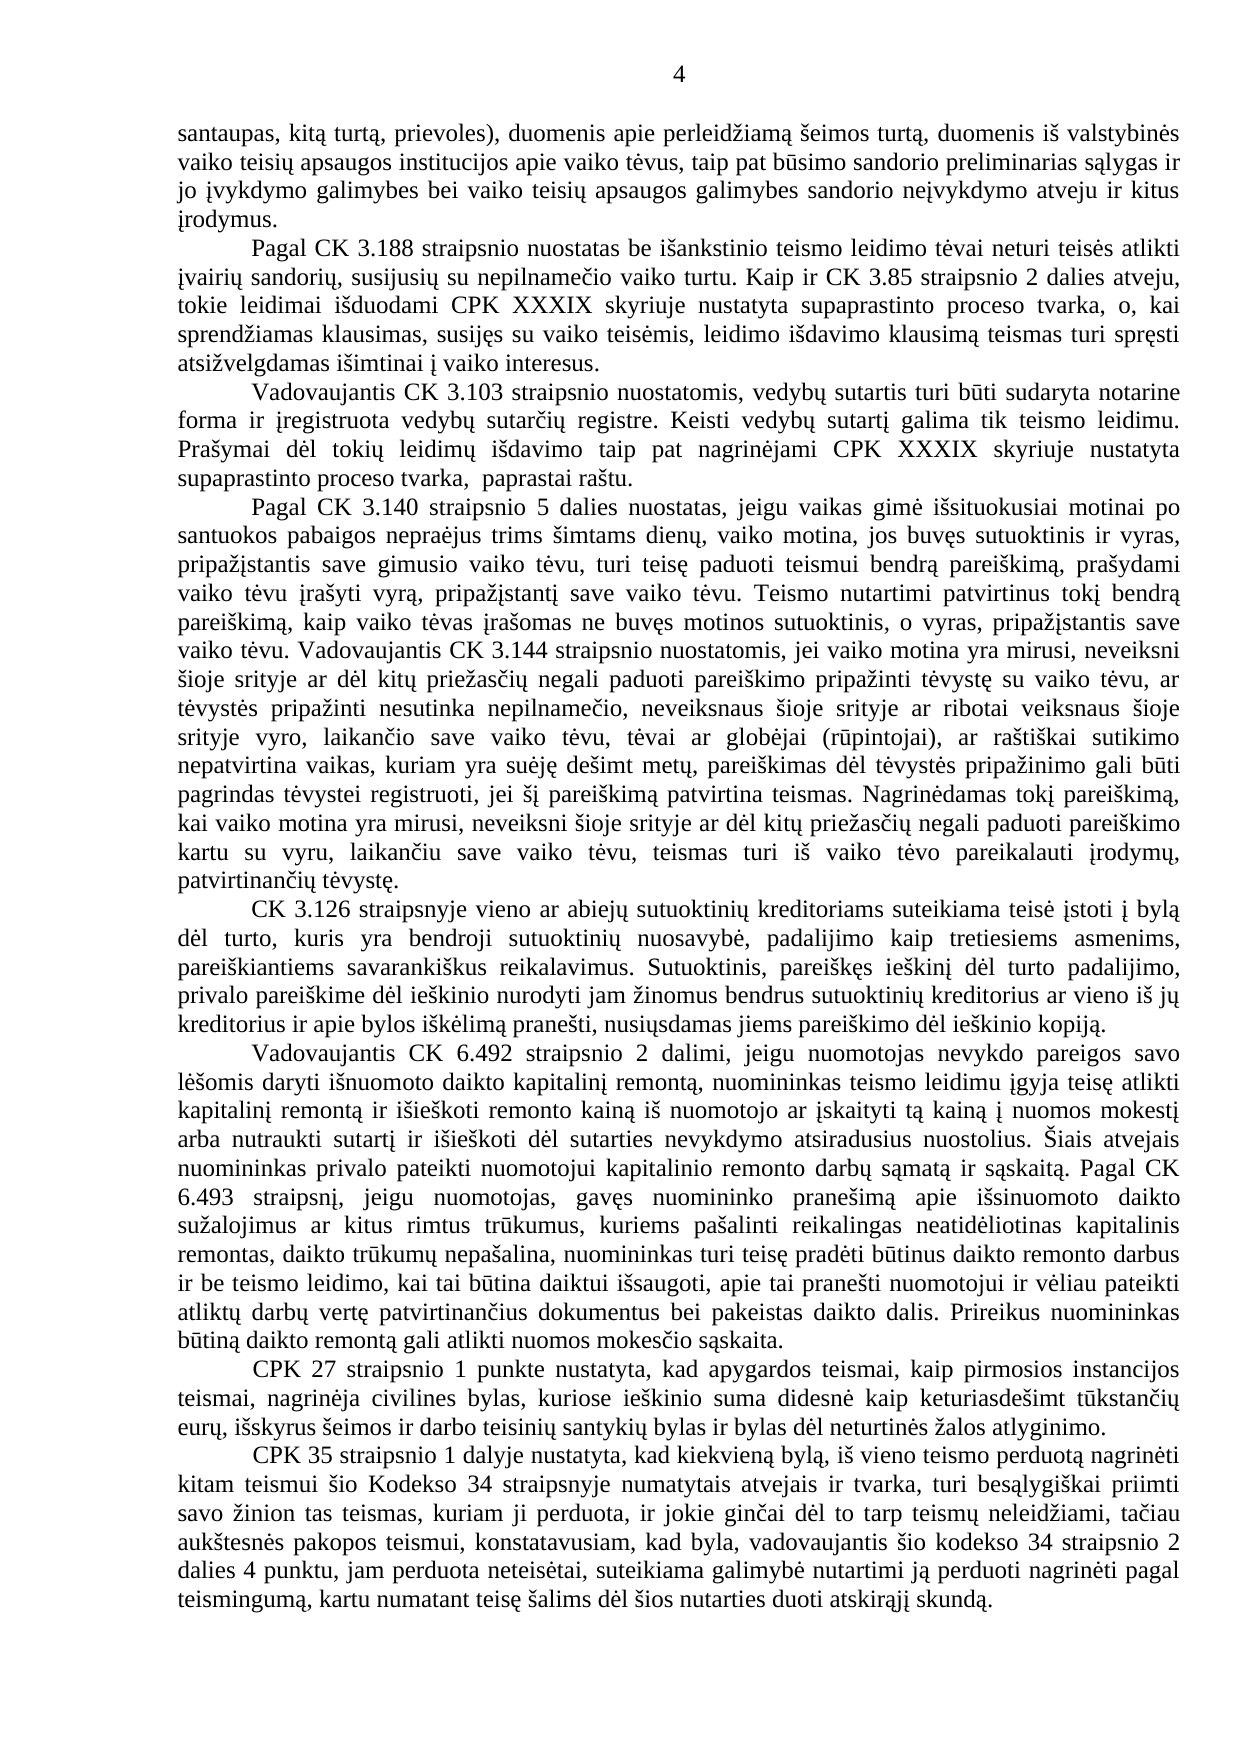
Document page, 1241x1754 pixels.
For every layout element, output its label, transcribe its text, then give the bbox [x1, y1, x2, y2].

text CPK 35 straipsnio 1 dalyje nustatyta, kad kiekvieną bylą, iš vieno teismo perduotą nagrinėti kitam teismui šio Kodekso 34 straipsnyje numatytais atvejais ir tvarka, turi besąlygiškai priimti savo žinion tas teismas, kuriam ji perduota, ir jokie ginčai dėl to tarp teismų neleidžiami, tačiau aukštesnės pakopos teismui, konstatavusiam, kad byla, vadovaujantis šio kodekso 34 straipsnio 2 dalies 4 punktu, jam perduota neteisėtai, suteikiama galimybė nutartimi ją perduoti nagrinėti pagal teismingumą, kartu numatant teisę šalims dėl šios nutarties duoti atskirąjį skundą. [177, 1441, 1181, 1613]
text Vadovaujantis CK 6.492 straipsnio 2 dalimi, jeigu nuomotojas nevykdo pareigos savo lėšomis daryti išnuomoto daikto kapitalinį remontą, nuomininkas teismo leidimu įgyja teisę atlikti kapitalinį remontą ir išieškoti remonto kainą iš nuomotojo ar įskaityti tą kainą į nuomos mokestį arba nutraukti sutartį ir išieškoti dėl sutarties nevykdymo atsiradusius nuostolius. Šiais atvejais nuomininkas privalo pateikti nuomotojui kapitalinio remonto darbų sąmatą ir sąskaitą. Pagal CK 6.493 straipsnį, jeigu nuomotojas, gavęs nuomininko pranešimą apie išsinuomoto daikto sužalojimus ar kitus rimtus trūkumus, kuriems pašalinti reikalingas neatidėliotinas kapitalinis remontas, daikto trūkumų nepašalina, nuomininkas turi teisę pradėti būtinus daikto remonto darbus ir be teismo leidimo, kai tai būtina daiktui išsaugoti, apie tai pranešti nuomotojui ir vėliau pateikti atliktų darbų vertę patvirtinančius dokumentus bei pakeistas daikto dalis. Prireikus nuomininkas būtiną daikto remontą gali atlikti nuomos mokesčio sąskaita. [177, 1038, 1181, 1354]
text Pagal CK 3.188 straipsnio nuostatas be išankstinio teismo leidimo tėvai neturi teisės atlikti įvairių sandorių, susijusių su nepilnamečio vaiko turtu. Kaip ir CK 3.85 straipsnio 2 dalies atveju, tokie leidimai išduodami CPK XXXIX skyriuje nustatyta supaprastinto proceso tvarka, o, kai sprendžiamas klausimas, susijęs su vaiko teisėmis, leidimo išdavimo klausimą teismas turi spręsti atsižvelgdamas išimtinai į vaiko interesus. [177, 233, 1181, 377]
text Pagal CK 3.140 straipsnio 5 dalies nuostatas, jeigu vaikas gimė išsituokusiai motinai po santuokos pabaigos nepraėjus trims šimtams dienų, vaiko motina, jos buvęs sutuoktinis ir vyras, pripažįstantis save gimusio vaiko tėvu, turi teisę paduoti teismui bendrą pareiškimą, prašydami vaiko tėvu įrašyti vyrą, pripažįstantį save vaiko tėvu. Teismo nutartimi patvirtinus tokį bendrą pareiškimą, kaip vaiko tėvas įrašomas ne buvęs motinos sutuoktinis, o vyras, pripažįstantis save vaiko tėvu. Vadovaujantis CK 3.144 straipsnio nuostatomis, jei vaiko motina yra mirusi, neveiksni šioje srityje ar dėl kitų priežasčių negali paduoti pareiškimo pripažinti tėvystę su vaiko tėvu, ar tėvystės pripažinti nesutinka nepilnamečio, neveiksnaus šioje srityje ar ribotai veiksnaus šioje srityje vyro, laikančio save vaiko tėvu, tėvai ar globėjai (rūpintojai), ar raštiškai sutikimo nepatvirtina vaikas, kuriam yra suėję dešimt metų, pareiškimas dėl tėvystės pripažinimo gali būti pagrindas tėvystei registruoti, jei šį pareiškimą patvirtina teismas. Nagrinėdamas tokį pareiškimą, kai vaiko motina yra mirusi, neveiksni šioje srityje ar dėl kitų priežasčių negali paduoti pareiškimo kartu su vyru, laikančiu save vaiko tėvu, teismas turi iš vaiko tėvo pareikalauti įrodymų, patvirtinančių tėvystę. [177, 492, 1181, 894]
text CPK 27 straipsnio 1 punkte nustatyta, kad apygardos teismai, kaip pirmosios instancijos teismai, nagrinėja civilines bylas, kuriose ieškinio suma didesnė kaip keturiasdešimt tūkstančių eurų, išskyrus šeimos ir darbo teisinių santykių bylas ir bylas dėl neturtinės žalos atlyginimo. [177, 1354, 1181, 1441]
text Vadovaujantis CK 3.103 straipsnio nuostatomis, vedybų sutartis turi būti sudaryta notarine forma ir įregistruota vedybų sutarčių registre. Keisti vedybų sutartį galima tik teismo leidimu. Prašymai dėl tokių leidimų išdavimo taip pat nagrinėjami CPK XXXIX skyriuje nustatyta supaprastinto proceso tvarka, paprastai raštu. [177, 377, 1181, 492]
text CK 3.126 straipsnyje vieno ar abiejų sutuoktinių kreditoriams suteikiama teisė įstoti į bylą dėl turto, kuris yra bendroji sutuoktinių nuosavybė, padalijimo kaip tretiesiems asmenims, pareiškiantiems savarankiškus reikalavimus. Sutuoktinis, pareiškęs ieškinį dėl turto padalijimo, privalo pareiškime dėl ieškinio nurodyti jam žinomus bendrus sutuoktinių kreditorius ar vieno iš jų kreditorius ir apie bylos iškėlimą pranešti, nusiųsdamas jiems pareiškimo dėl ieškinio kopiją. [177, 894, 1181, 1038]
text santaupas, kitą turtą, prievoles), duomenis apie perleidžiamą šeimos turtą, duomenis iš valstybinės vaiko teisių apsaugos institucijos apie vaiko tėvus, taip pat būsimo sandorio preliminarias sąlygas ir jo įvykdymo galimybes bei vaiko teisių apsaugos galimybes sandorio neįvykdymo atveju ir kitus įrodymus. [177, 118, 1181, 233]
